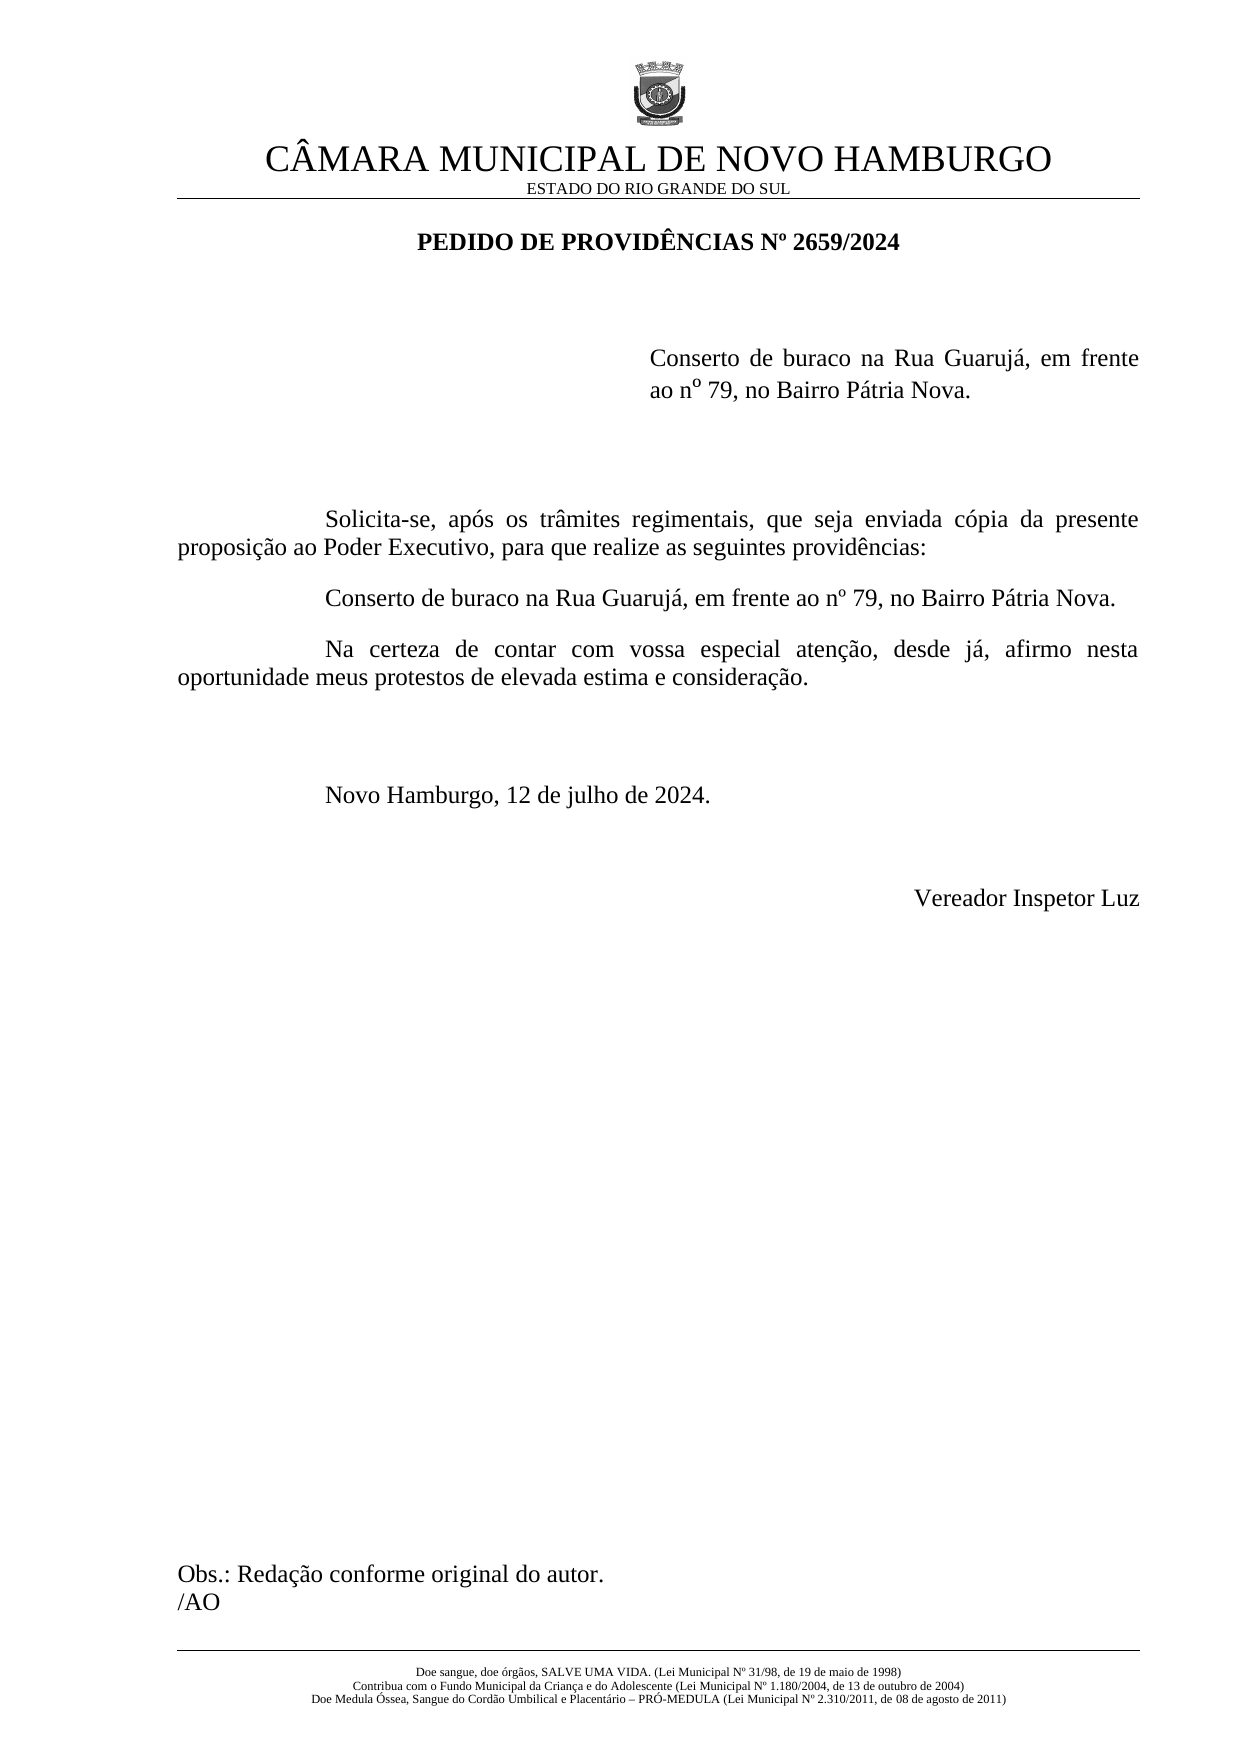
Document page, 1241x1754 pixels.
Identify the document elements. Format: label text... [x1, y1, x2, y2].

text PEDIDO DE PROVIDÊNCIAS Nº 2659/2024 [177, 228, 1140, 256]
text /AO [177, 1588, 1140, 1616]
text Obs.: Redação conforme original do autor. [177, 1561, 1140, 1588]
text Conserto de buraco na Rua Guarujá, em frente ao nº 79, no Bairro Pátria Nova. [649, 344, 1140, 404]
text Novo Hamburgo, 12 de julho de 2024. [177, 781, 1140, 809]
text Conserto de buraco na Rua Guarujá, em frente ao nº 79, no Bairro Pátria Nova. [177, 584, 1140, 612]
text Vereador Inspetor Luz [177, 884, 1140, 912]
text Solicita-se, após os trâmites regimentais, que seja enviada cópia da presente proposição ao Poder Executivo, para que realize as seguintes providências: [177, 505, 1140, 560]
text Na certeza de contar com vossa especial atenção, desde já, afirmo nesta oportunidade meus protestos de elevada estima e consideração. [177, 635, 1140, 691]
